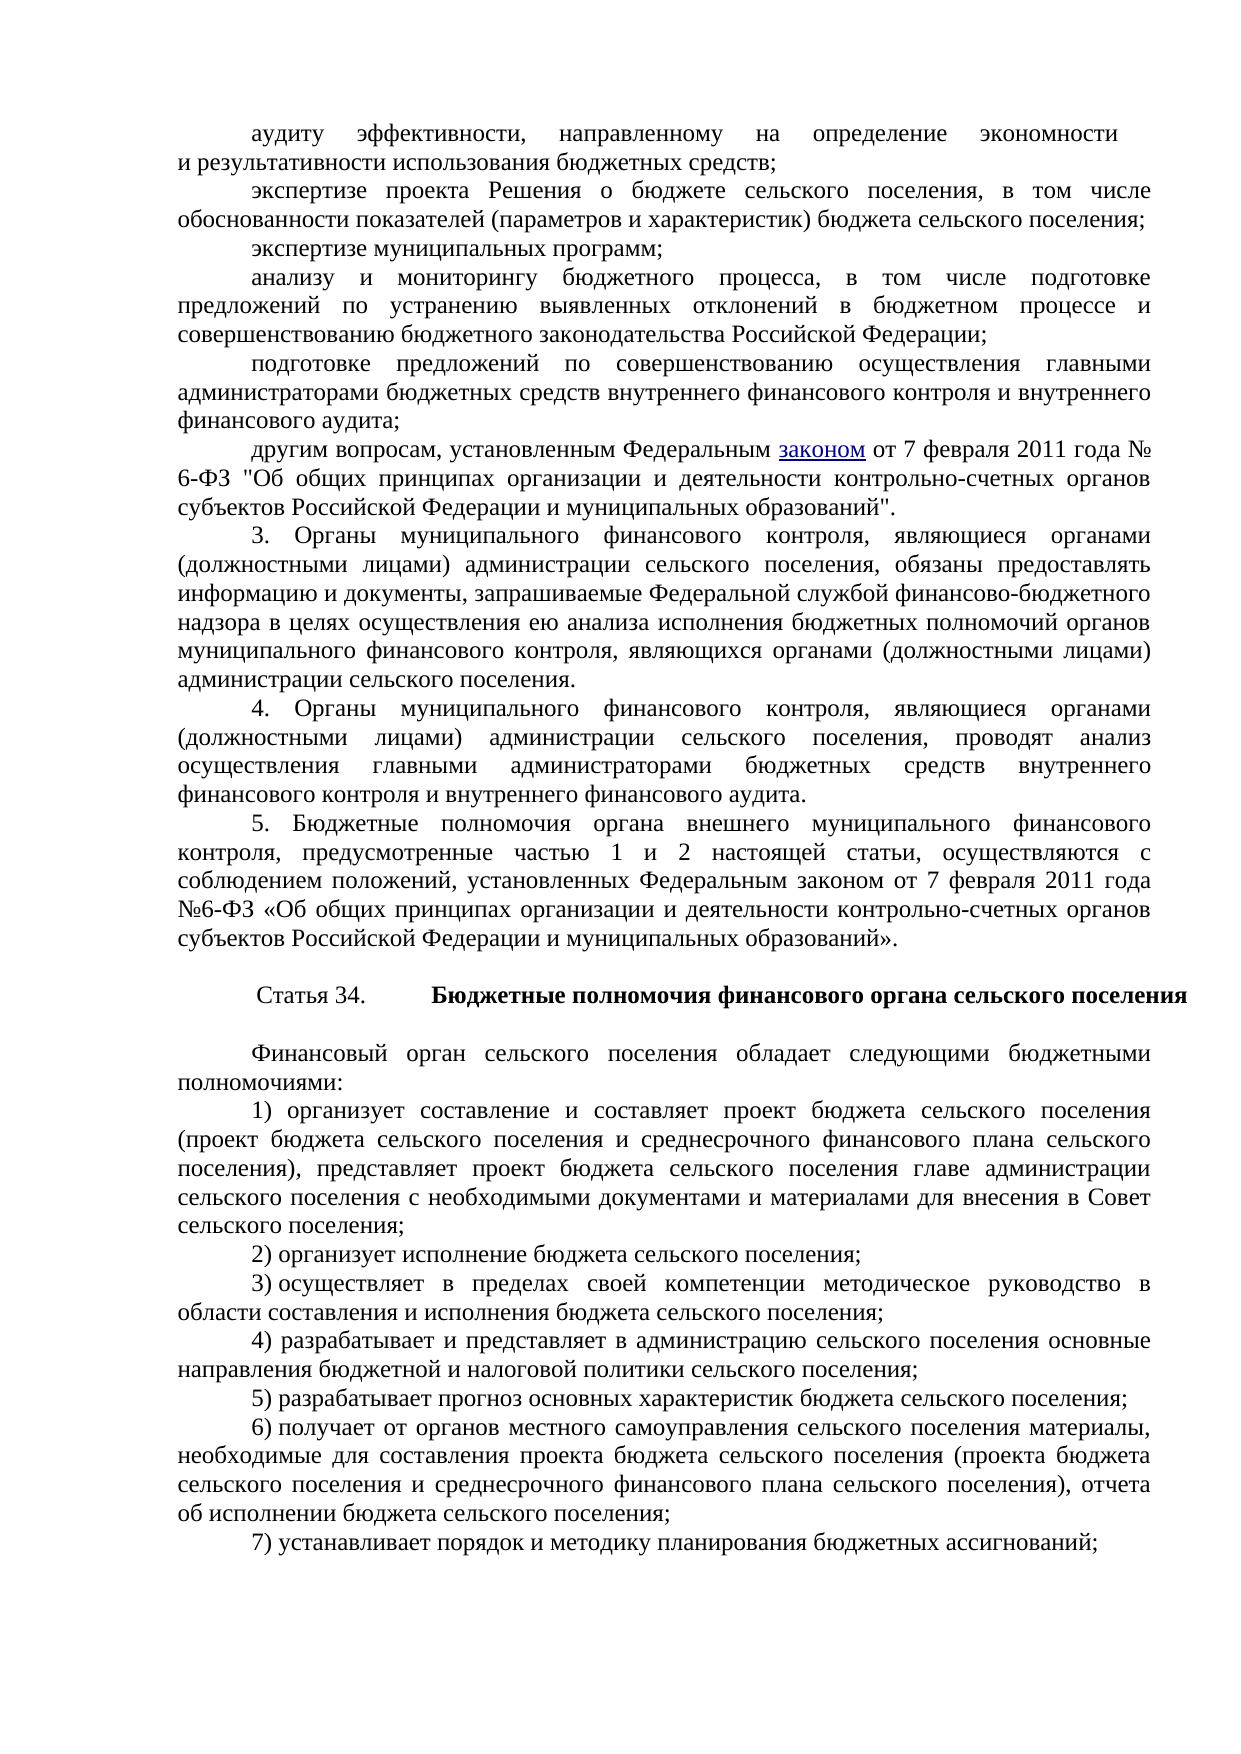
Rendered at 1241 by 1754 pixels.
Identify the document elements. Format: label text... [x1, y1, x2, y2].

text 2) организует исполнение бюджета сельского поселения; [177, 1239, 1152, 1268]
table_header Статья 34. [245, 981, 420, 1009]
text 4. Органы муниципального финансового контроля, являющиеся органами (должностными лицами) администрации сельского поселения, проводят анализ осуществления главными администраторами бюджетных средств внутреннего финансового контроля и внутреннего финансового аудита. [177, 693, 1152, 808]
text аудиту эффективности, направленному на определение экономности и результативности использования бюджетных средств; [177, 118, 1152, 176]
text экспертизе муниципальных программ; [177, 233, 1152, 262]
text 3) осуществляет в пределах своей компетенции методическое руководство в области составления и исполнения бюджета сельского поселения; [177, 1268, 1152, 1326]
text анализу и мониторингу бюджетного процесса, в том числе подготовке предложений по устранению выявленных отклонений в бюджетном процессе и совершенствованию бюджетного законодательства Российской Федерации; [177, 262, 1152, 348]
text подготовке предложений по совершенствованию осуществления главными администраторами бюджетных средств внутреннего финансового контроля и внутреннего финансового аудита; [177, 348, 1152, 434]
table_header Бюджетные полномочия финансового органа сельского поселения [420, 981, 1201, 1009]
text Финансовый орган сельского поселения обладает следующими бюджетными полномочиями: [177, 1038, 1152, 1096]
text другим вопросам, установленным Федеральным законом от 7 февраля 2011 года № 6-ФЗ "Об общих принципах организации и деятельности контрольно-счетных органов субъектов Российской Федерации и муниципальных образований". [177, 434, 1152, 521]
text 5) разрабатывает прогноз основных характеристик бюджета сельского поселения; [177, 1383, 1152, 1412]
text 5. Бюджетные полномочия органа внешнего муниципального финансового контроля, предусмотренные частью 1 и 2 настоящей статьи, осуществляются с соблюдением положений, установленных Федеральным законом от 7 февраля 2011 года №6-ФЗ «Об общих принципах организации и деятельности контрольно-счетных органов субъектов Российской Федерации и муниципальных образований». [177, 808, 1152, 952]
text 3. Органы муниципального финансового контроля, являющиеся органами (должностными лицами) администрации сельского поселения, обязаны предоставлять информацию и документы, запрашиваемые Федеральной службой финансово-бюджетного надзора в целях осуществления ею анализа исполнения бюджетных полномочий органов муниципального финансового контроля, являющихся органами (должностными лицами) администрации сельского поселения. [177, 521, 1152, 693]
text 4) разрабатывает и представляет в администрацию сельского поселения основные направления бюджетной и налоговой политики сельского поселения; [177, 1326, 1152, 1383]
text экспертизе проекта Решения о бюджете сельского поселения, в том числе обоснованности показателей (параметров и характеристик) бюджета сельского поселения; [177, 176, 1152, 233]
text 1) организует составление и составляет проект бюджета сельского поселения (проект бюджета сельского поселения и среднесрочного финансового плана сельского поселения), представляет проект бюджета сельского поселения главе администрации сельского поселения с необходимыми документами и материалами для внесения в Совет сельского поселения; [177, 1096, 1152, 1239]
text 7) устанавливает порядок и методику планирования бюджетных ассигнований; [177, 1527, 1152, 1556]
text 6) получает от органов местного самоуправления сельского поселения материалы, необходимые для составления проекта бюджета сельского поселения (проекта бюджета сельского поселения и среднесрочного финансового плана сельского поселения), отчета об исполнении бюджета сельского поселения; [177, 1412, 1152, 1527]
